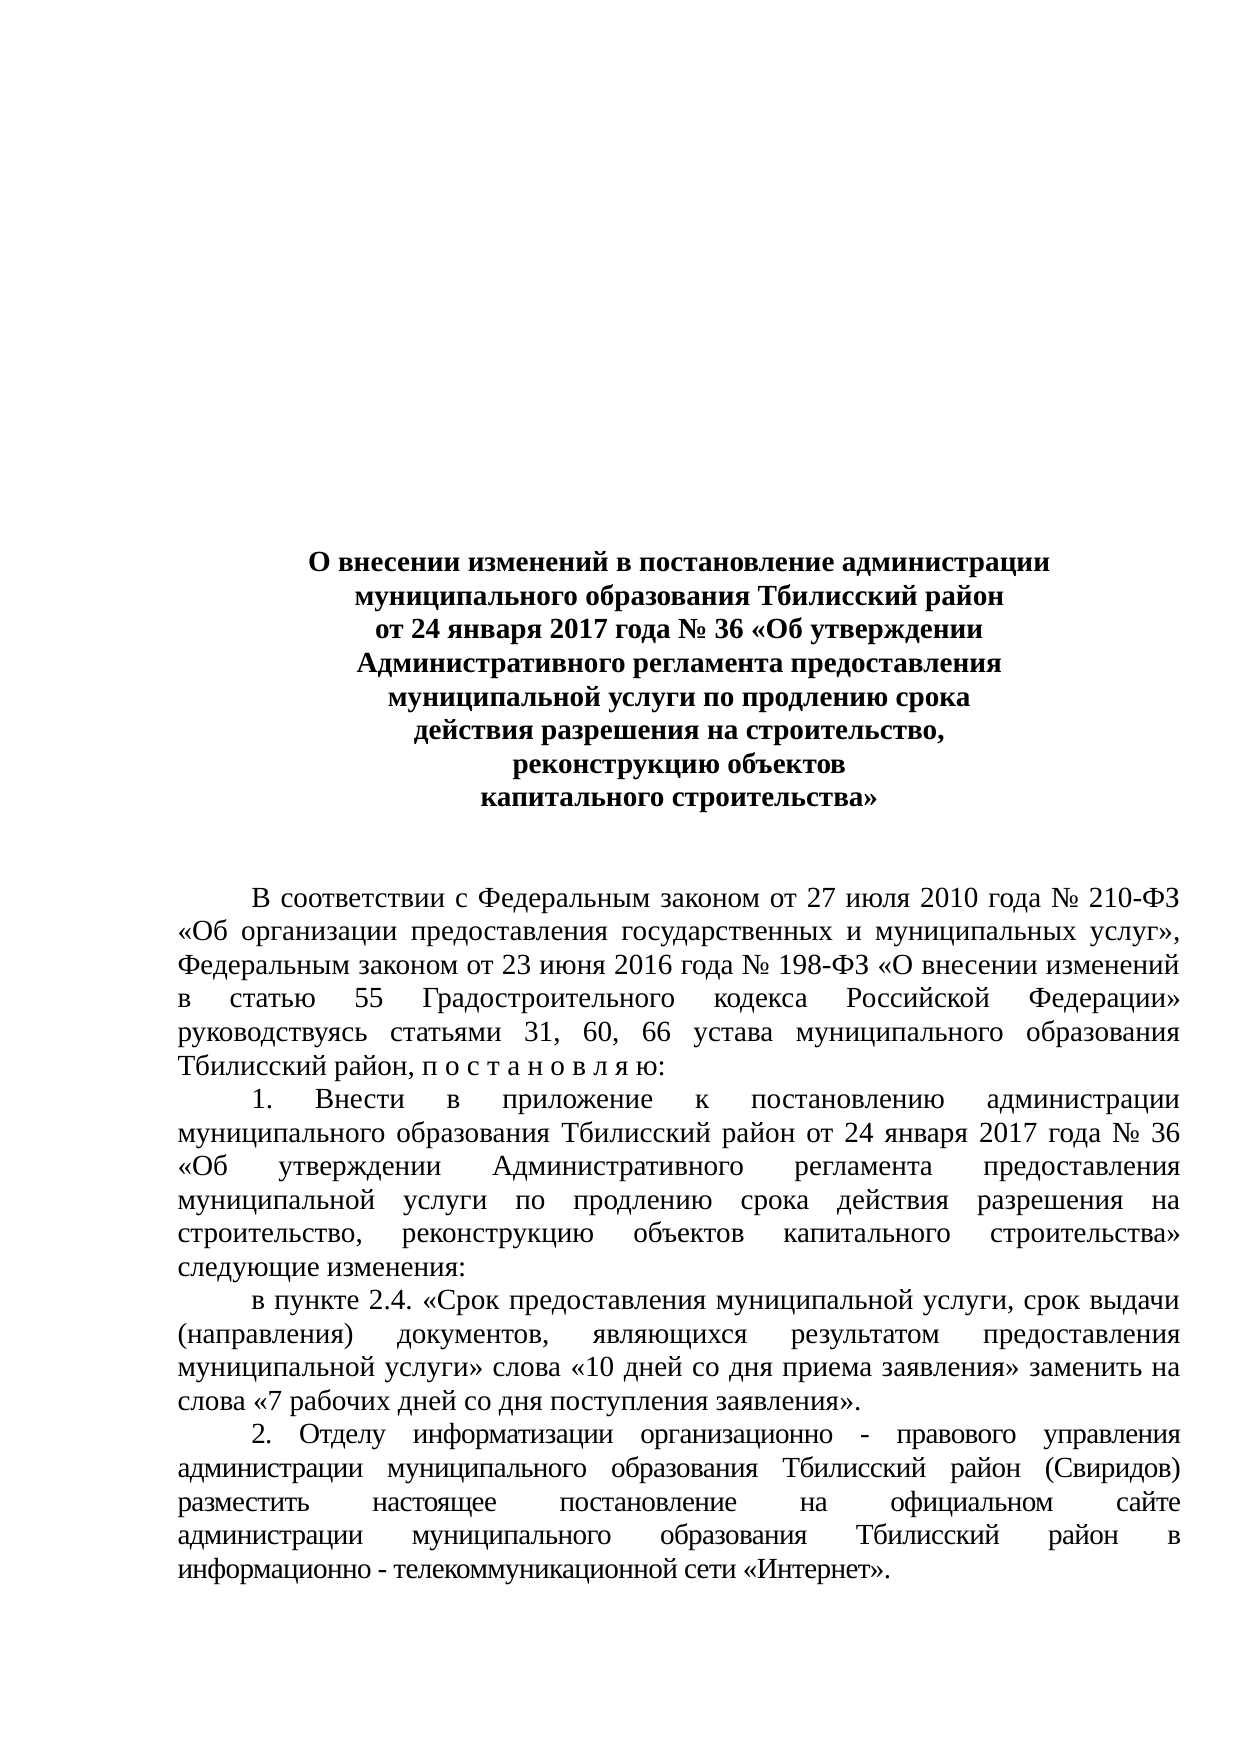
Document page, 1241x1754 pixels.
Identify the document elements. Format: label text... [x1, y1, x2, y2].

text Административного регламента предоставления [177, 645, 1181, 679]
text О внесении изменений в постановление администрации [177, 544, 1181, 578]
text реконструкцию объектов [177, 746, 1181, 779]
text действия разрешения на строительство, [177, 712, 1181, 746]
text капитального строительства» [177, 779, 1181, 813]
text муниципальной услуги по продлению срока [177, 679, 1181, 712]
text 1. Внести в приложение к постановлению администрации муниципального образования Тбилисский район от 24 января 2017 года № 36 «Об утверждении Административного регламента предоставления муниципальной услуги по продлению срока действия разрешения на строительство, реконструкцию объектов капитального строительства» следующие изменения: [177, 1081, 1181, 1282]
text муниципального образования Тбилисский район [177, 578, 1181, 612]
text в пункте 2.4. «Срок предоставления муниципальной услуги, срок выдачи (направления) документов, являющихся результатом предоставления муниципальной услуги» слова «10 дней со дня приема заявления» заменить на слова «7 рабочих дней со дня поступления заявления». [177, 1282, 1181, 1417]
text В соответствии с Федеральным законом от 27 июля 2010 года № 210-ФЗ «Об организации предоставления государственных и муниципальных услуг», Федеральным законом от 23 июня 2016 года № 198-ФЗ «О внесении изменений в статью 55 Градостроительного кодекса Российской Федерации» руководствуясь статьями 31, 60, 66 устава муниципального образования Тбилисский район, п о с т а н о в л я ю: [177, 880, 1181, 1081]
text 2. Отделу информатизации организационно - правового управления администрации муниципального образования Тбилисский район (Свиридов) разместить настоящее постановление на официальном сайте администрации муниципального образования Тбилисский район в информационно - телекоммуникационной сети «Интернет». [177, 1417, 1181, 1584]
text от 24 января 2017 года № 36 «Об утверждении [177, 612, 1181, 645]
